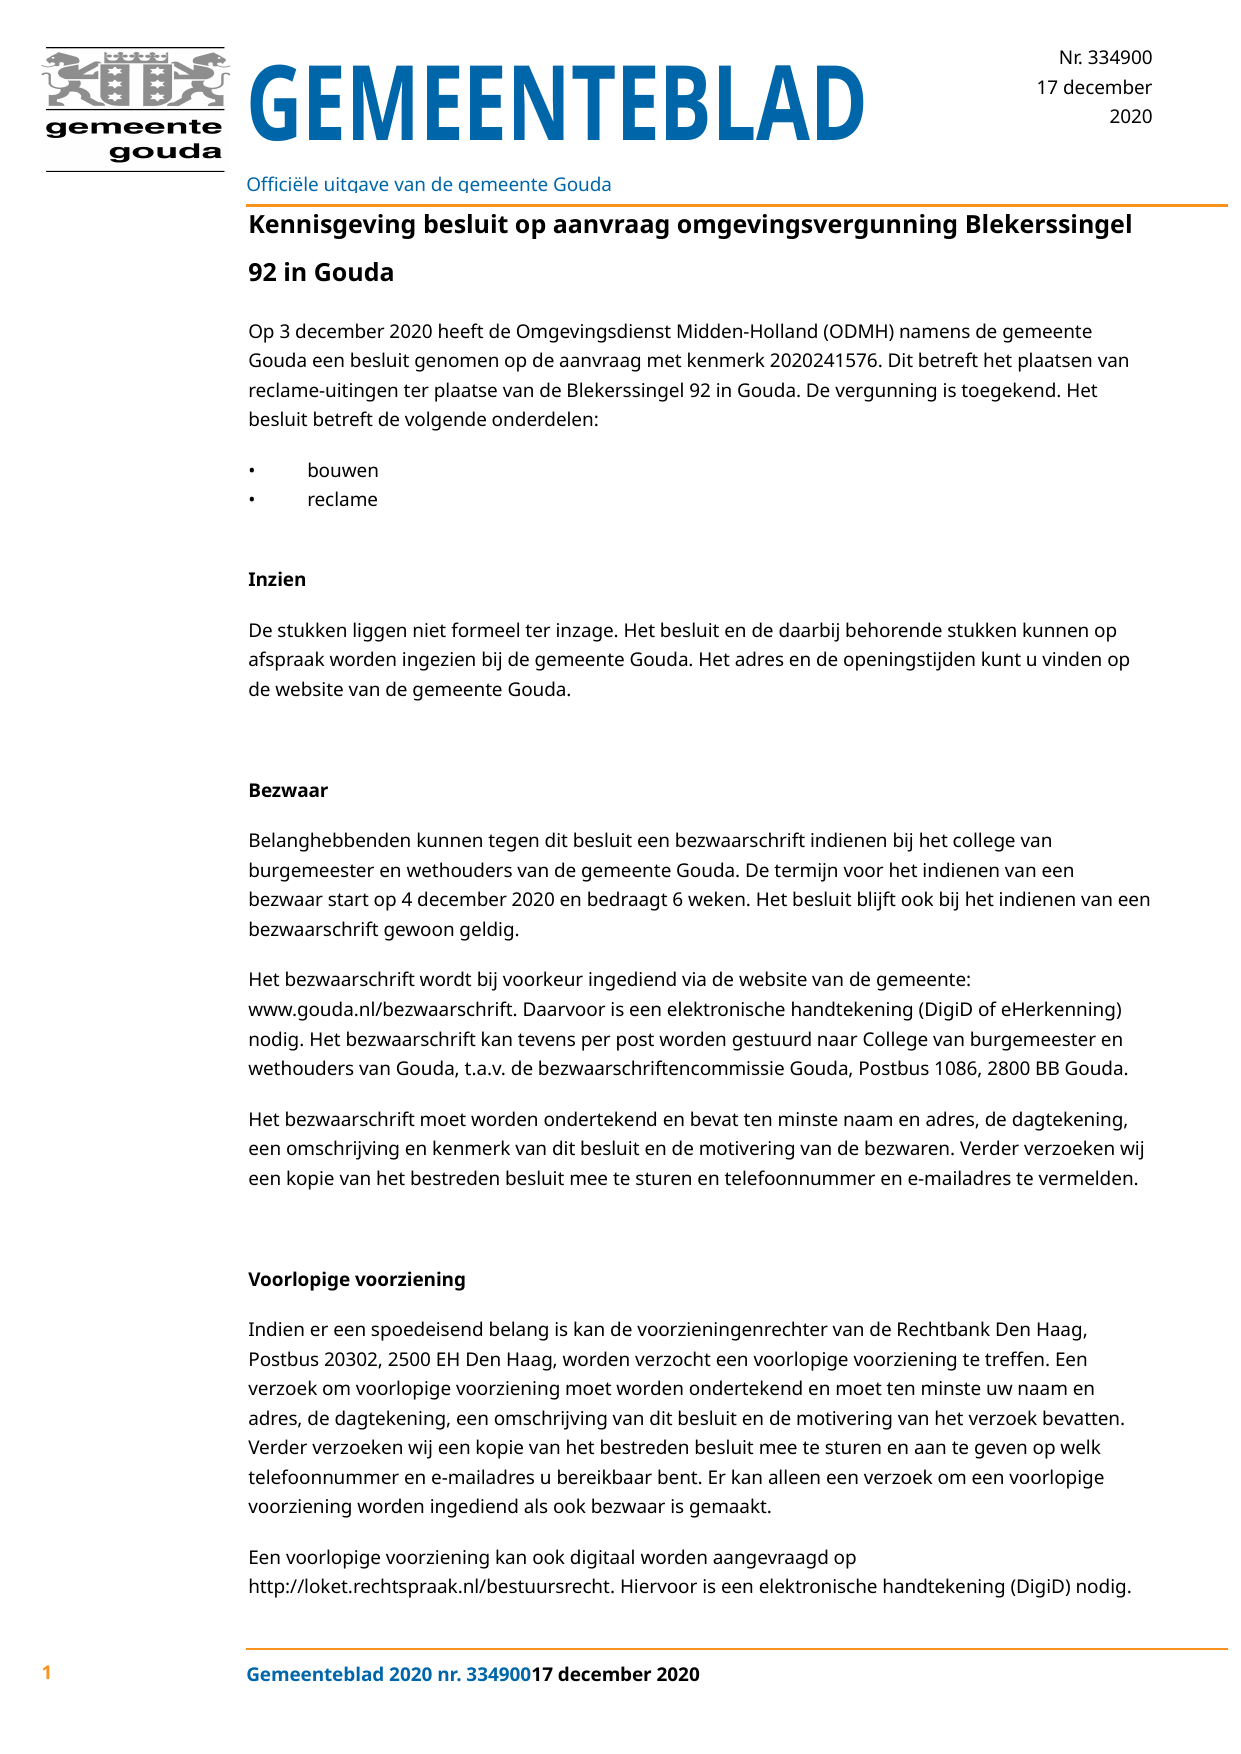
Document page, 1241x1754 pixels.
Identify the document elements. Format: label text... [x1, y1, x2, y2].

text Op 3 december 2020 heeft de Omgevingsdienst Midden-Holland (ODMH) namens de gemeente Gouda een besluit genomen op de aanvraag met kenmerk 2020241576. Dit betreft het plaatsen van reclame-uitingen ter plaatse van de Blekerssingel 92 in Gouda. De vergunning is toegekend. Het besluit betreft de volgende onderdelen: [248, 318, 1152, 432]
text Het bezwaarschrift moet worden ondertekend en bevat ten minste naam en adres, de dagtekening, een omschrijving en kenmerk van dit besluit en de motivering van de bezwaren. Verder verzoeken wij een kopie van het bestreden besluit mee te sturen en telefoonnummer en e-mailadres te vermelden. [248, 1106, 1152, 1191]
text Het bezwaarschrift wordt bij voorkeur ingediend via de website van de gemeente: www.gouda.nl/bezwaarschrift. Daarvoor is een elektronische handtekening (DigiD of eHerkenning) nodig. Het bezwaarschrift kan tevens per post worden gestuurd naar College van burgemeester en wethouders van Gouda, t.a.v. de bezwaarschriftencommissie Gouda, Postbus 1086, 2800 BB Gouda. [248, 967, 1152, 1081]
text Kennisgeving besluit op aanvraag omgevingsvergunning Blekerssingel 92 in Gouda [248, 207, 1152, 288]
picture [41, 47, 231, 172]
text Voorlopige voorziening [248, 1266, 1152, 1292]
text Een voorlopige voorziening kan ook digitaal worden aangevraagd op http://loket.rechtspraak.nl/bestuursrecht. Hiervoor is een elektronische handtekening (DigiD) nodig. [248, 1544, 1152, 1599]
list bouwen [248, 457, 1152, 483]
text Inzien [248, 567, 1152, 592]
list reclame [248, 487, 1152, 512]
text Indien er een spoedeisend belang is kan de voorzieningenrechter van de Rechtbank Den Haag, Postbus 20302, 2500 EH Den Haag, worden verzocht een voorlopige voorziening te treffen. Een verzoek om voorlopige voorziening moet worden ondertekend en moet ten minste uw naam en adres, de dagtekening, een omschrijving van dit besluit en de motivering van het verzoek bevatten. Verder verzoeken wij een kopie van het bestreden besluit mee te sturen en aan te geven op welk telefoonnummer en e-mailadres u bereikbaar bent. Er kan alleen een verzoek om een voorlopige voorziening worden ingediend als ook bezwaar is gemaakt. [248, 1316, 1152, 1519]
text Belanghebbenden kunnen tegen dit besluit een bezwaarschrift indienen bij het college van burgemeester en wethouders van de gemeente Gouda. De termijn voor het indienen van een bezwaar start op 4 december 2020 en bedraagt 6 weken. Het besluit blijft ook bij het indienen van een bezwaarschrift gewoon geldig. [248, 827, 1152, 942]
text De stukken liggen niet formeel ter inzage. Het besluit en de daarbij behorende stukken kunnen op afspraak worden ingezien bij de gemeente Gouda. Het adres en de openingstijden kunt u vinden op de website van de gemeente Gouda. [248, 617, 1152, 702]
text Bezwaar [248, 777, 1152, 803]
